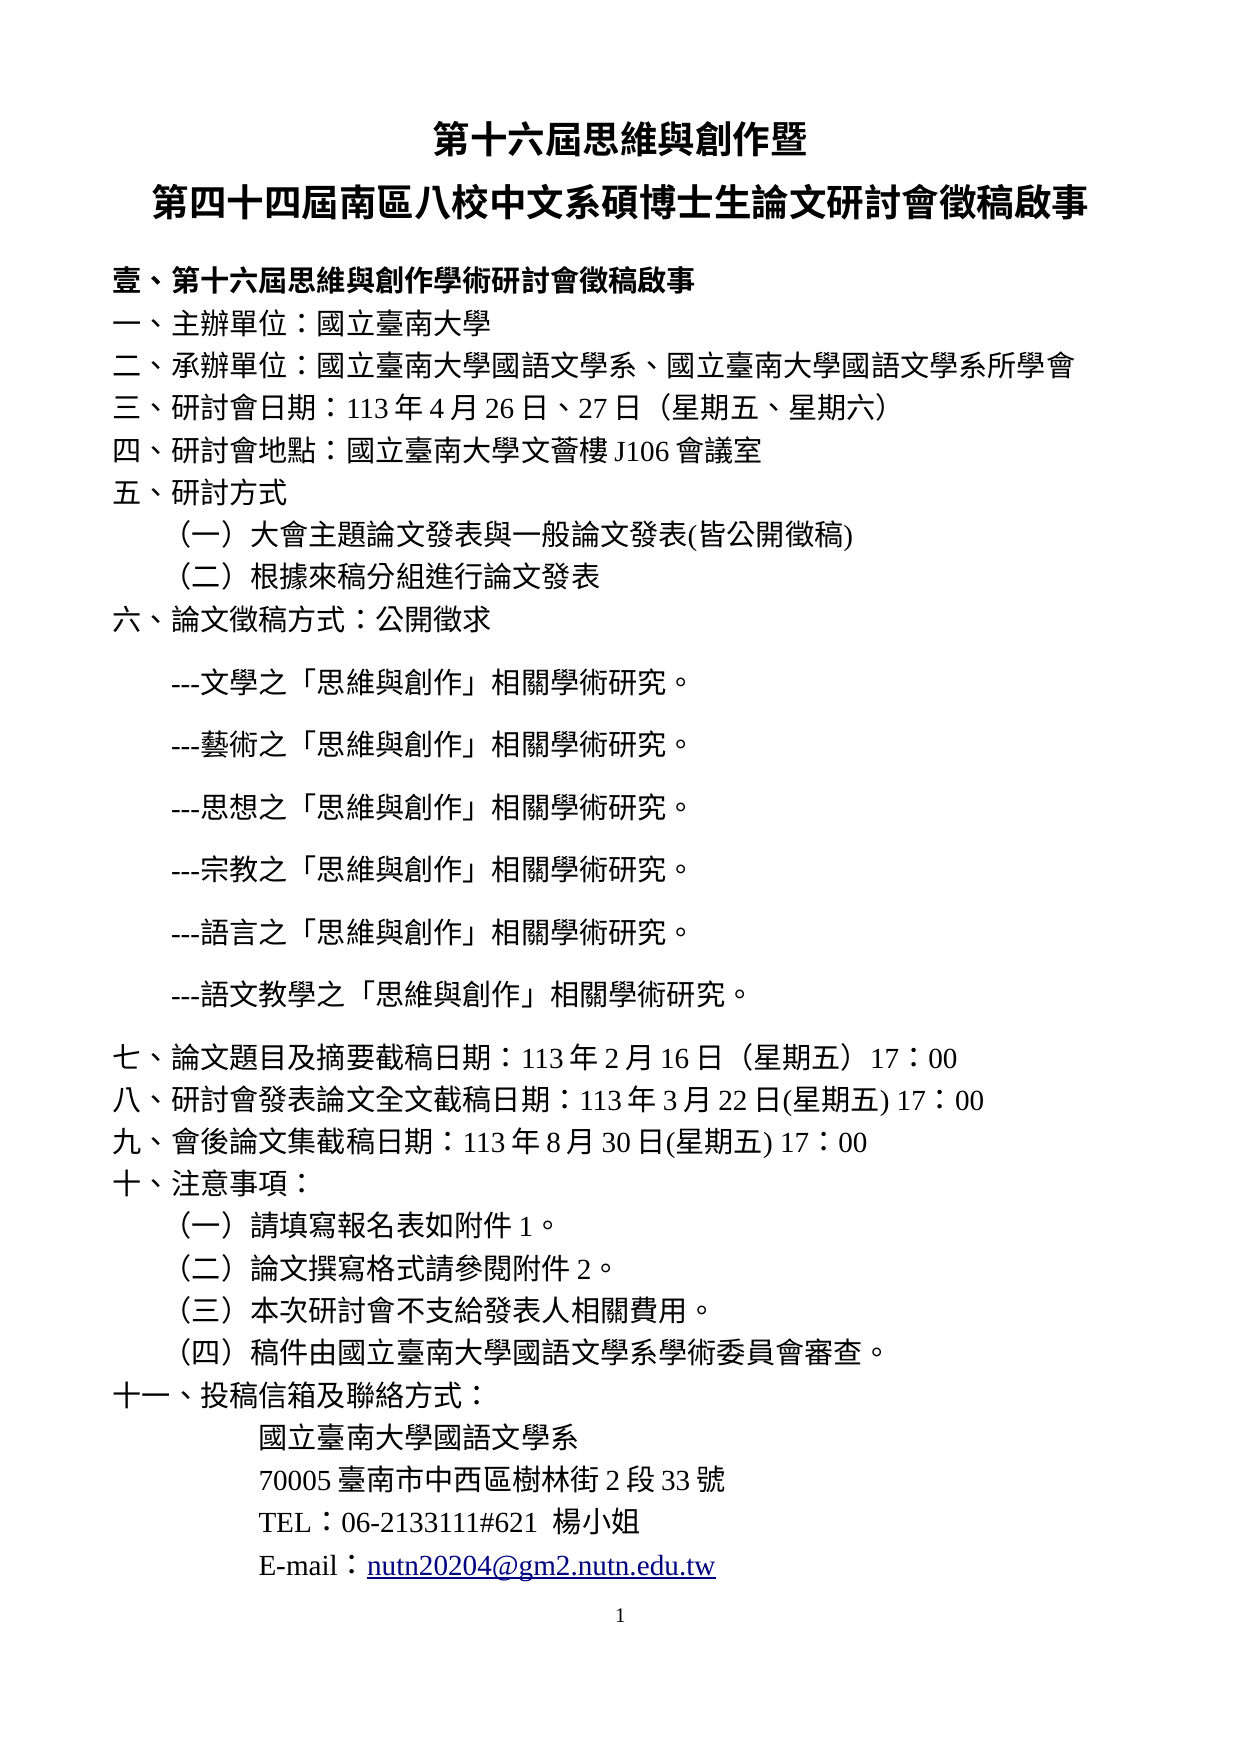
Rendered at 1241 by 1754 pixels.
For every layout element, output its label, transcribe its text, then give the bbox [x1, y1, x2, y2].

text （二）論文撰寫格式請參閱附件2。 [112, 1245, 1128, 1288]
text ---語文教學之「思維與創作」相關學術研究。 [112, 951, 1128, 1014]
text 國立臺南大學國語文學系 [112, 1414, 1128, 1457]
text 七、論文題目及摘要截稿日期：113年2月16日（星期五）17：00 [112, 1014, 1128, 1076]
text E-mail：nutn20204@gm2.nutn.edu.tw [112, 1541, 1128, 1584]
text （一）大會主題論文發表與一般論文發表(皆公開徵稿) [112, 512, 1128, 554]
text （二）根據來稿分組進行論文發表 [112, 554, 1128, 596]
text 二、承辦單位：國立臺南大學國語文學系、國立臺南大學國語文學系所學會 [112, 343, 1128, 385]
text （四）稿件由國立臺南大學國語文學系學術委員會審查。 [112, 1330, 1128, 1372]
text ---思想之「思維與創作」相關學術研究。 [112, 764, 1128, 826]
text 十一、投稿信箱及聯絡方式： [112, 1372, 1128, 1414]
text 十、注意事項： [112, 1161, 1128, 1203]
text 四、研討會地點：國立臺南大學文薈樓J106會議室 [112, 427, 1128, 469]
text 六、論文徵稿方式：公開徵求 [112, 596, 1128, 639]
text ---文學之「思維與創作」相關學術研究。 [112, 639, 1128, 701]
text 第十六屆思維與創作暨 [112, 96, 1128, 158]
text 五、研討方式 [112, 469, 1128, 512]
text 壹、第十六屆思維與創作學術研討會徵稿啟事 [112, 258, 1128, 300]
text 三、研討會日期：113年4月26日、27日（星期五、星期六） [112, 385, 1128, 427]
text ---藝術之「思維與創作」相關學術研究。 [112, 701, 1128, 764]
text TEL：06-2133111#621 楊小姐 [112, 1499, 1128, 1541]
text 第四十四屆南區八校中文系碩博士生論文研討會徵稿啟事 [112, 158, 1128, 221]
text （三）本次研討會不支給發表人相關費用。 [112, 1288, 1128, 1330]
text 70005臺南市中西區樹林街2段33號 [112, 1457, 1128, 1499]
text 一、主辦單位：國立臺南大學 [112, 300, 1128, 343]
text 八、研討會發表論文全文截稿日期：113年3月22日(星期五) 17：00 [112, 1076, 1128, 1118]
text ---語言之「思維與創作」相關學術研究。 [112, 889, 1128, 951]
text 九、會後論文集截稿日期：113年8月30日(星期五) 17：00 [112, 1118, 1128, 1161]
text （一）請填寫報名表如附件1。 [112, 1203, 1128, 1245]
text ---宗教之「思維與創作」相關學術研究。 [112, 826, 1128, 889]
